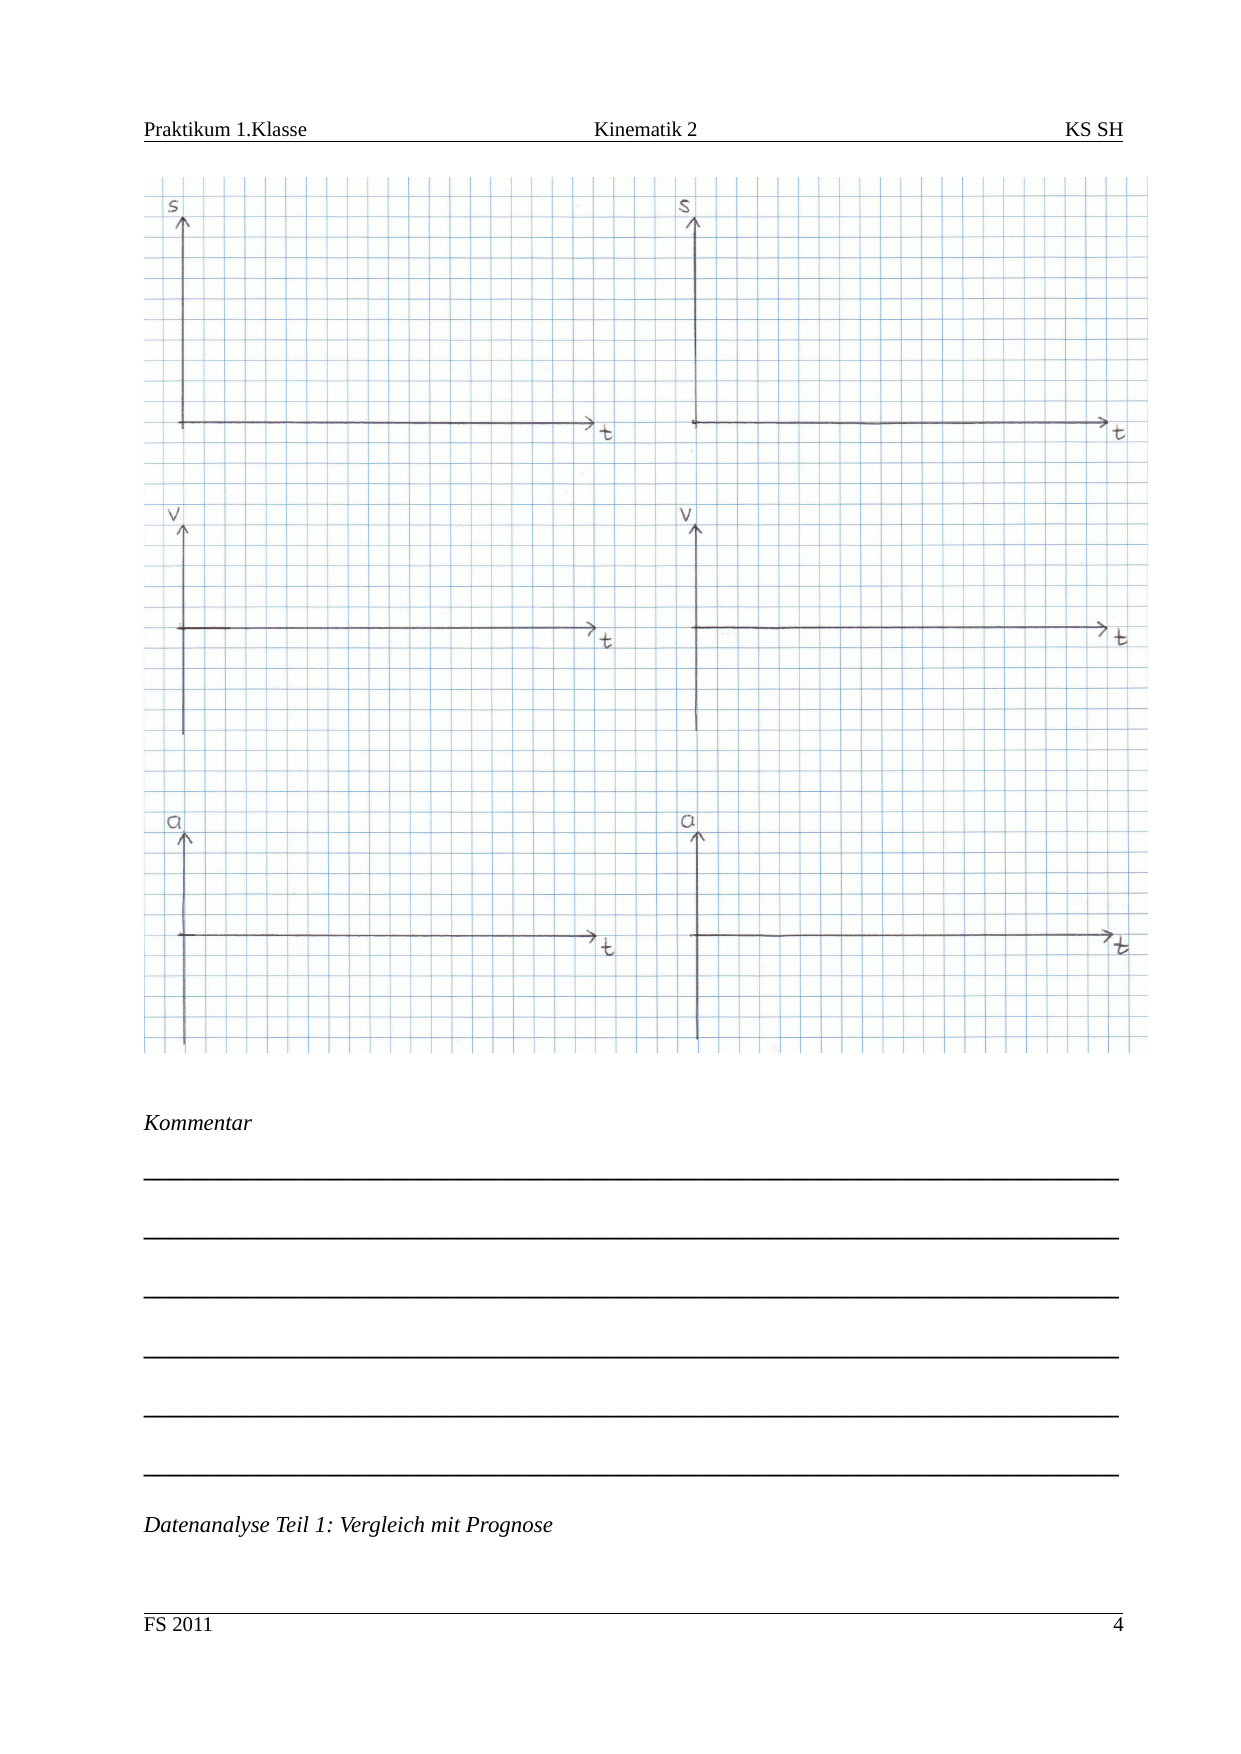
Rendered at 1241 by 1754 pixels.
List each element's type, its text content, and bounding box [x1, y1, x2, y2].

text Kommentar ______________________________________________________________________________ [144, 1092, 1123, 1187]
text Datenanalyse Teil 1: Vergleich mit Prognose [144, 1495, 1123, 1542]
picture [143, 177, 1148, 1053]
text ______________________________________________________________________________ [144, 1258, 1123, 1305]
text ______________________________________________________________________________ [144, 1199, 1123, 1246]
text ______________________________________________________________________________ [144, 1436, 1123, 1483]
text ______________________________________________________________________________ [144, 1376, 1123, 1424]
text ______________________________________________________________________________ [144, 1317, 1123, 1364]
